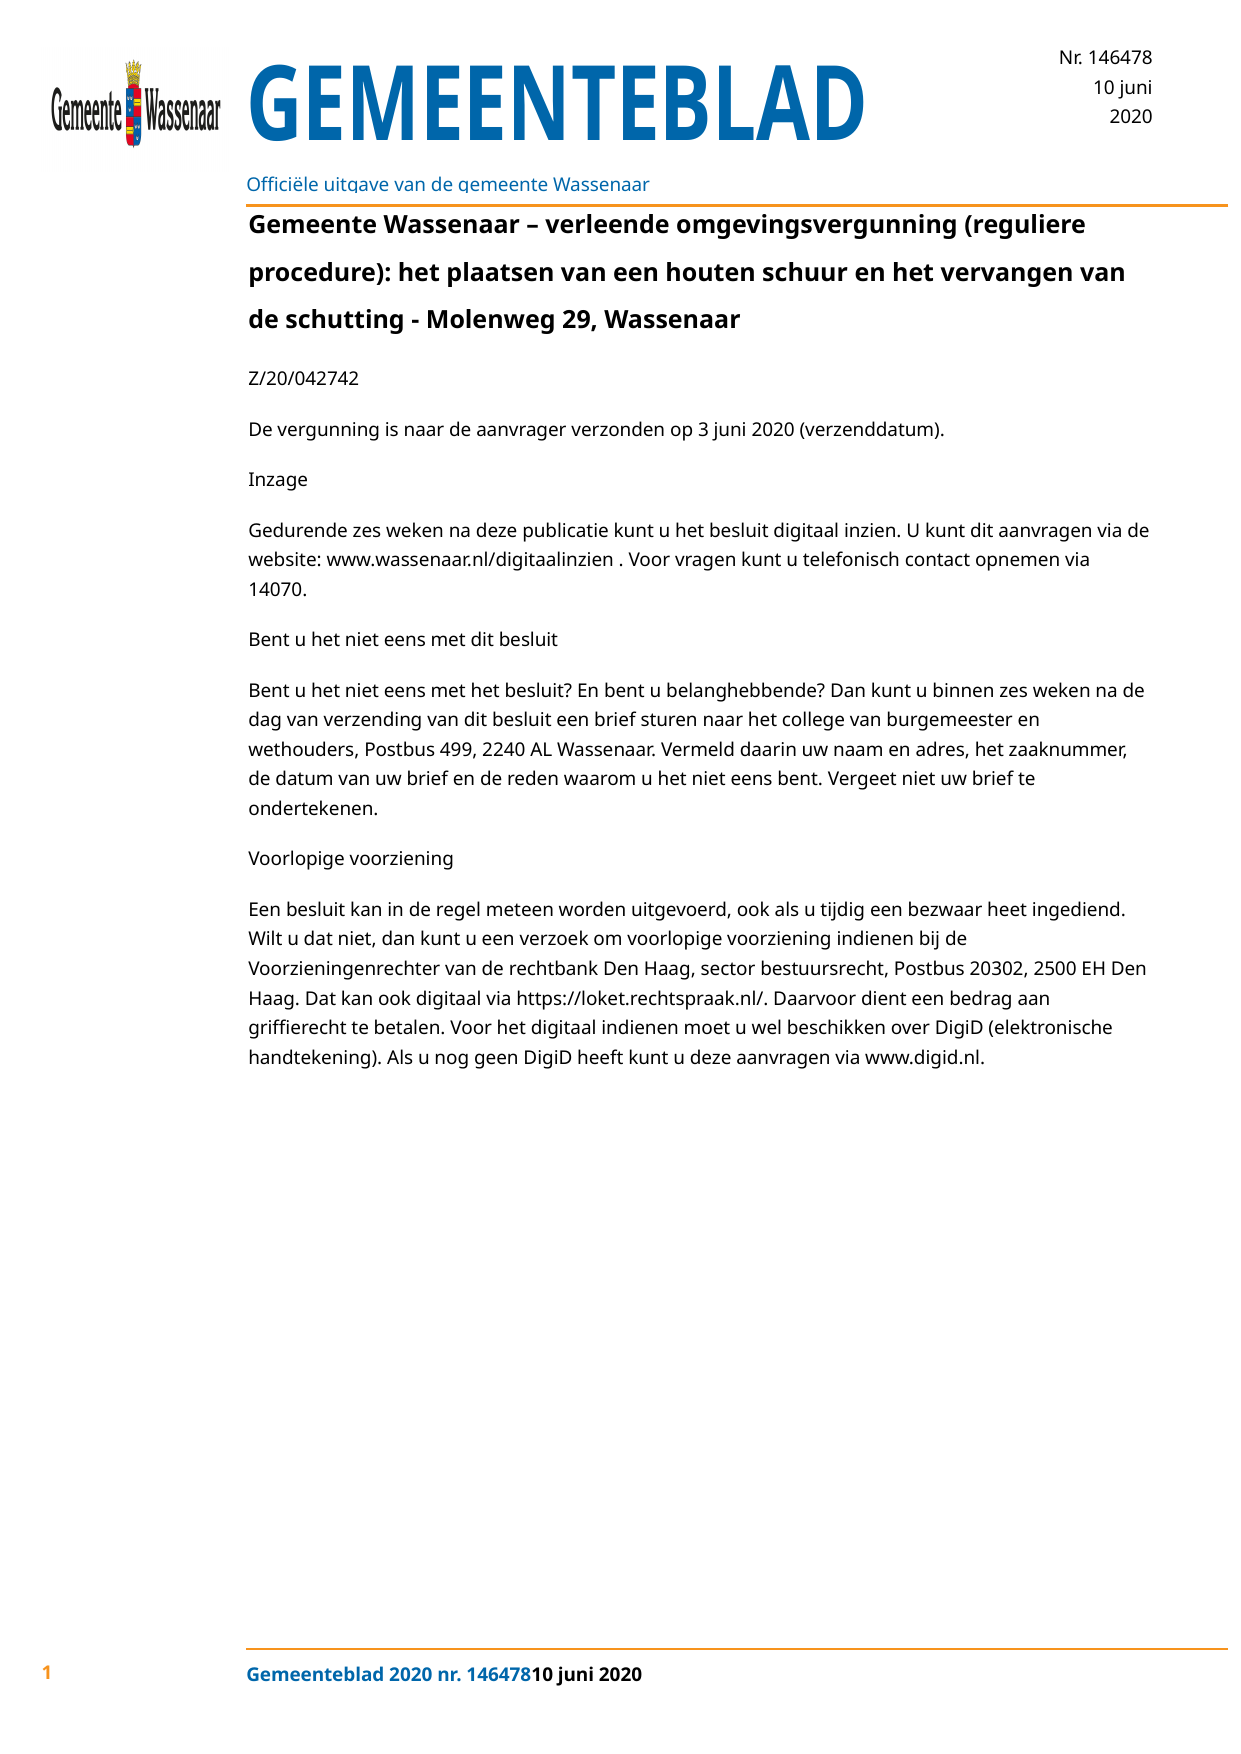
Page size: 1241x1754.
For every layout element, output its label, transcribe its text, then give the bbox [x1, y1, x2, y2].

text Bent u het niet eens met het besluit? En bent u belanghebbende? Dan kunt u binnen zes weken na de dag van verzending van dit besluit een brief sturen naar het college van burgemeester en wethouders, Postbus 499, 2240 AL Wassenaar. Vermeld daarin uw naam en adres, het zaaknummer, de datum van uw brief en de reden waarom u het niet eens bent. Vergeet niet uw brief te ondertekenen. [248, 677, 1152, 821]
text Inzage [248, 466, 1152, 492]
picture [41, 47, 231, 172]
text De vergunning is naar de aanvrager verzonden op 3 juni 2020 (verzenddatum). [248, 416, 1152, 442]
text Bent u het niet eens met dit besluit [248, 626, 1152, 652]
text Gemeente Wassenaar – verleende omgevingsvergunning (reguliere procedure): het plaatsen van een houten schuur en het vervangen van de schutting - Molenweg 29, Wassenaar [248, 207, 1152, 336]
text Z/20/042742 [248, 366, 1152, 391]
text Voorlopige voorziening [248, 846, 1152, 871]
text Gedurende zes weken na deze publicatie kunt u het besluit digitaal inzien. U kunt dit aanvragen via de website: www.wassenaar.nl/digitaalinzien . Voor vragen kunt u telefonisch contact opnemen via 14070. [248, 517, 1152, 602]
text Een besluit kan in de regel meteen worden uitgevoerd, ook als u tijdig een bezwaar heet ingediend. Wilt u dat niet, dan kunt u een verzoek om voorlopige voorziening indienen bij de Voorzieningenrechter van de rechtbank Den Haag, sector bestuursrecht, Postbus 20302, 2500 EH Den Haag. Dat kan ook digitaal via https://loket.rechtspraak.nl/. Daarvoor dient een bedrag aan griffierecht te betalen. Voor het digitaal indienen moet u wel beschikken over DigiD (elektronische handtekening). Als u nog geen DigiD heeft kunt u deze aanvragen via www.digid.nl. [248, 896, 1152, 1069]
